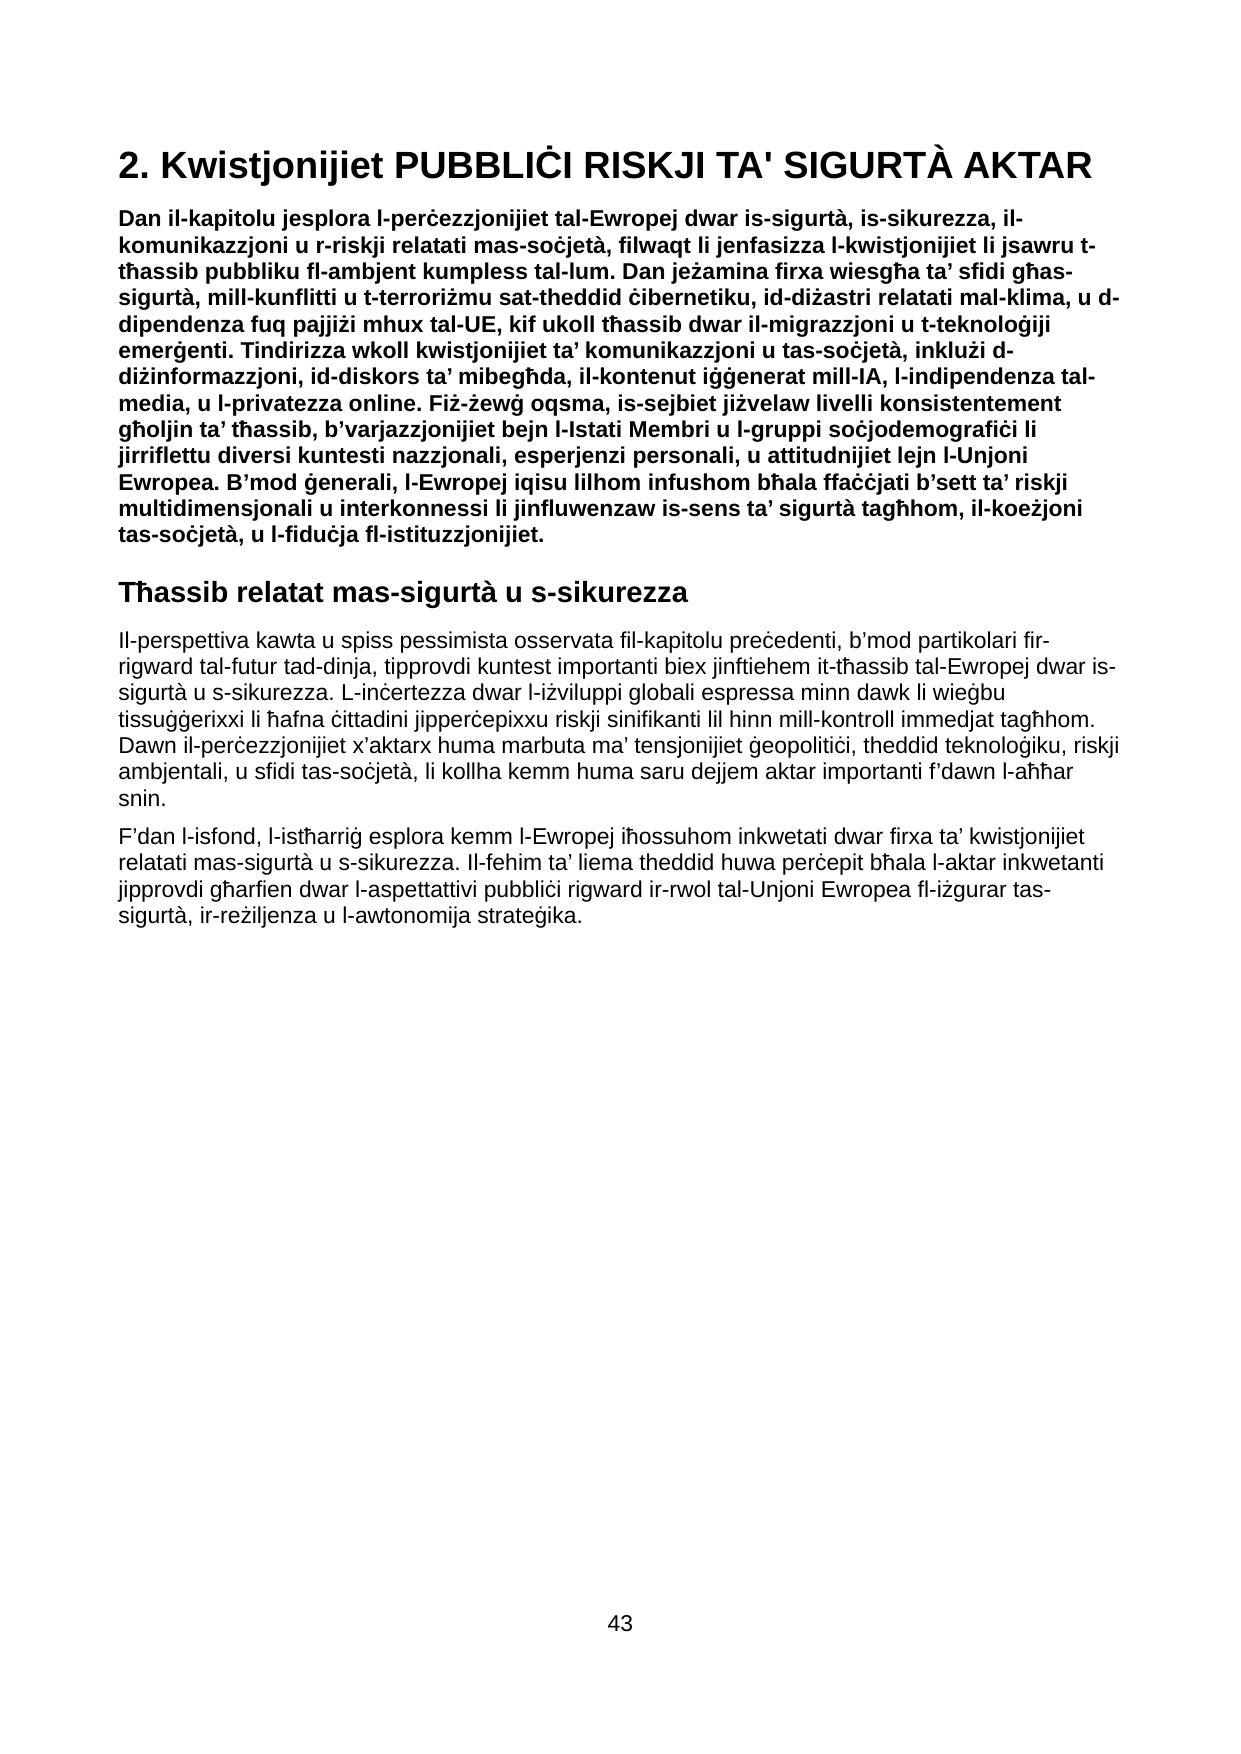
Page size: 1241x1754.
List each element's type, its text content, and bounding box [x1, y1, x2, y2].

subtitle 2. Kwistjonijiet PUBBLIĊI RISKJI TA' SIGURTÀ AKTAR [118, 143, 1122, 187]
text Il-perspettiva kawta u spiss pessimista osservata fil-kapitolu preċedenti, b’mod partikolari fir-rigward tal-futur tad-dinja, tipprovdi kuntest importanti biex jinftiehem it-tħassib tal-Ewropej dwar is-sigurtà u s-sikurezza. L-inċertezza dwar l-iżviluppi globali espressa minn dawk li wieġbu tissuġġerixxi li ħafna ċittadini jipperċepixxu riskji sinifikanti lil hinn mill-kontroll immedjat tagħhom. Dawn il-perċezzjonijiet x’aktarx huma marbuta ma’ tensjonijiet ġeopolitiċi, theddid teknoloġiku, riskji ambjentali, u sfidi tas-soċjetà, li kollha kemm huma saru dejjem aktar importanti f’dawn l-aħħar snin. [118, 627, 1122, 811]
subtitle Tħassib relatat mas-sigurtà u s-sikurezza [118, 574, 1122, 608]
text Dan il-kapitolu jesplora l-perċezzjonijiet tal-Ewropej dwar is-sigurtà, is-sikurezza, il-komunikazzjoni u r-riskji relatati mas-soċjetà, filwaqt li jenfasizza l-kwistjonijiet li jsawru t-tħassib pubbliku fl-ambjent kumpless tal-lum. Dan jeżamina firxa wiesgħa ta’ sfidi għas-sigurtà, mill-kunflitti u t-terroriżmu sat-theddid ċibernetiku, id-diżastri relatati mal-klima, u d-dipendenza fuq pajjiżi mhux tal-UE, kif ukoll tħassib dwar il-migrazzjoni u t-teknoloġiji emerġenti. Tindirizza wkoll kwistjonijiet ta’ komunikazzjoni u tas-soċjetà, inklużi d-diżinformazzjoni, id-diskors ta’ mibegħda, il-kontenut iġġenerat mill-IA, l-indipendenza tal-media, u l-privatezza online. Fiż-żewġ oqsma, is-sejbiet jiżvelaw livelli konsistentement għoljin ta’ tħassib, b’varjazzjonijiet bejn l-Istati Membri u l-gruppi soċjodemografiċi li jirriflettu diversi kuntesti nazzjonali, esperjenzi personali, u attitudnijiet lejn l-Unjoni Ewropea. B’mod ġenerali, l-Ewropej iqisu lilhom infushom bħala ffaċċjati b’sett ta’ riskji multidimensjonali u interkonnessi li jinfluwenzaw is-sens ta’ sigurtà tagħhom, il-koeżjoni tas-soċjetà, u l-fiduċja fl-istituzzjonijiet. [118, 205, 1122, 548]
text F’dan l-isfond, l-istħarriġ esplora kemm l-Ewropej iħossuhom inkwetati dwar firxa ta’ kwistjonijiet relatati mas-sigurtà u s-sikurezza. Il-fehim ta’ liema theddid huwa perċepit bħala l-aktar inkwetanti jipprovdi għarfien dwar l-aspettattivi pubbliċi rigward ir-rwol tal-Unjoni Ewropea fl-iżgurar tas-sigurtà, ir-reżiljenza u l-awtonomija strateġika. [118, 823, 1122, 928]
